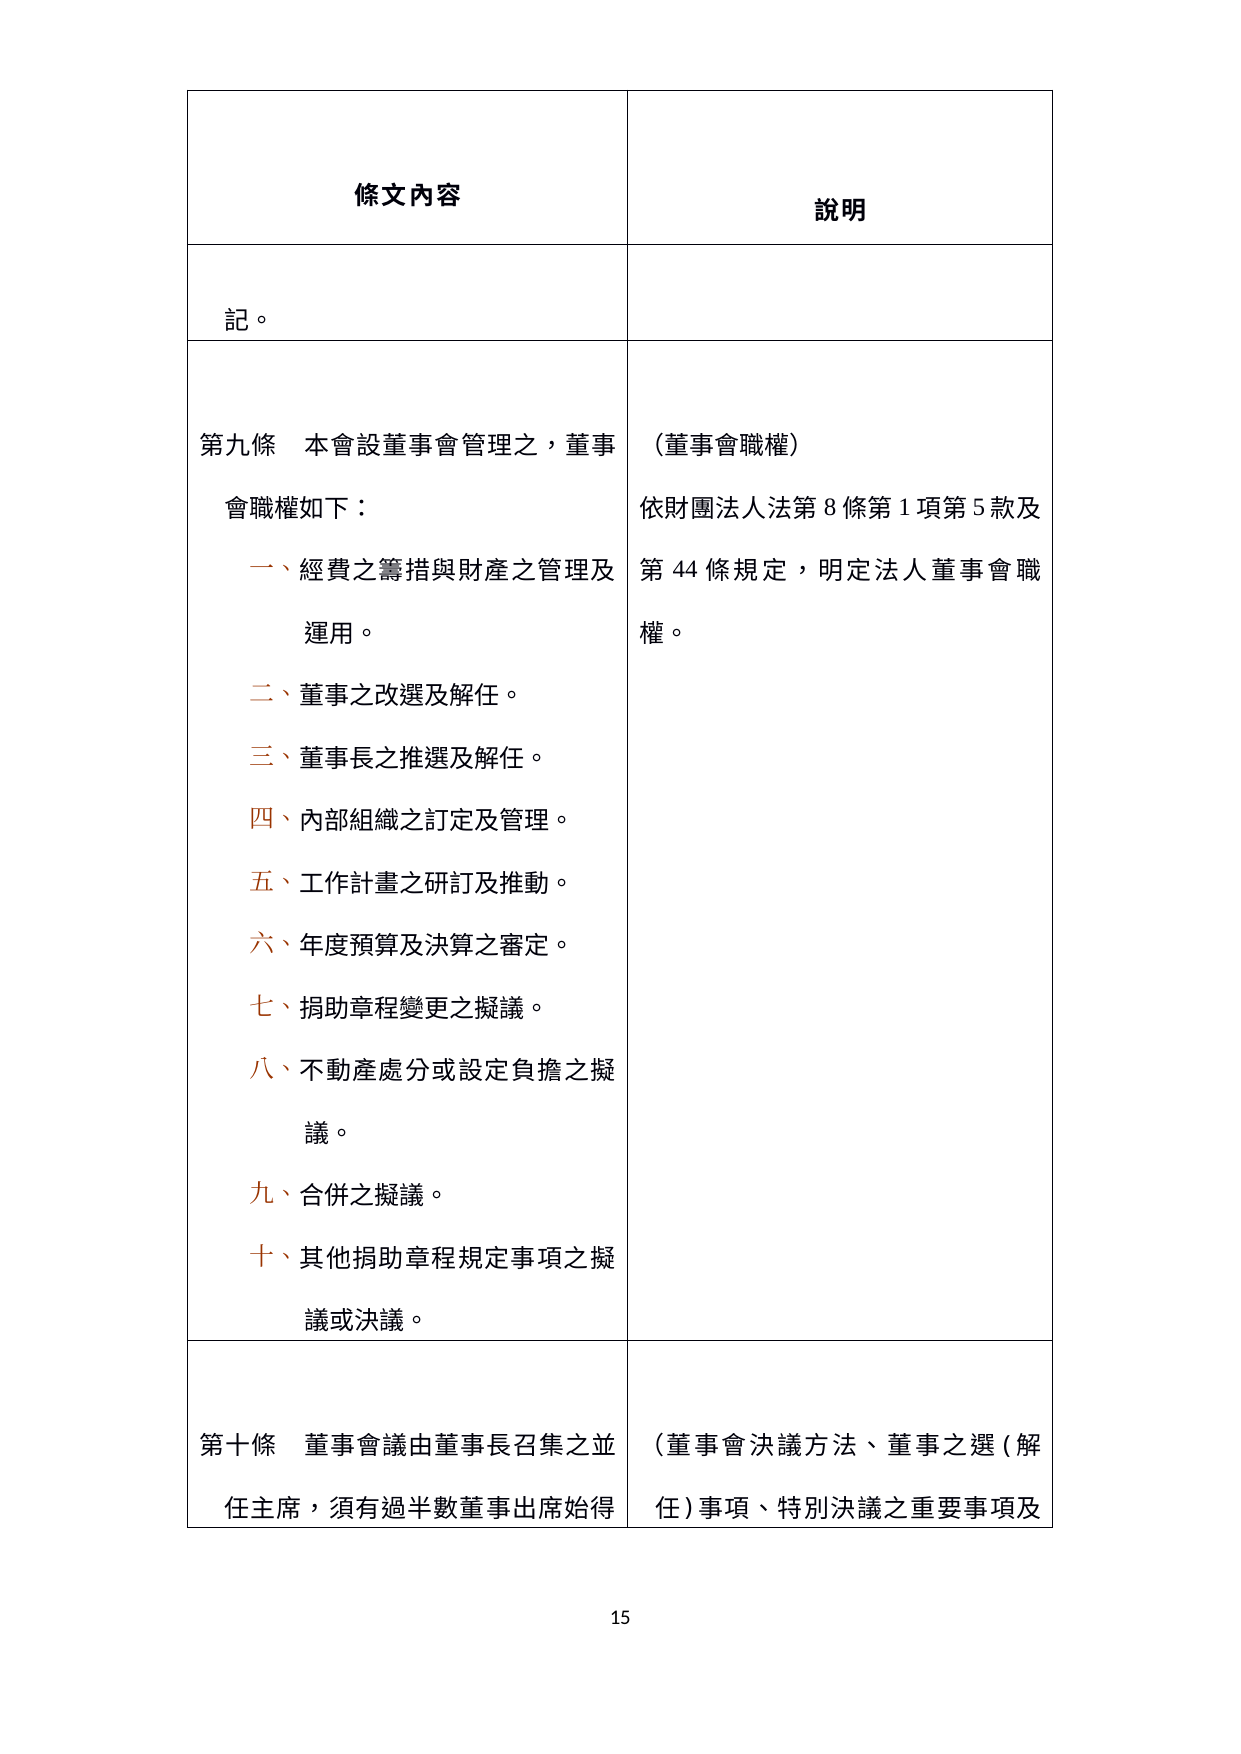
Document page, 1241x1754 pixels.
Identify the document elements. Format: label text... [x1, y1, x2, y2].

table_header 說明 [628, 91, 1052, 244]
table_cell 第八條 有下列情事之一者，不得充任本會董事長、代理董事長，其已充任者，當然解任，並由南投縣政府通知法院為登記： 曾犯組織犯罪防制條例規定之罪，經有罪判決確定，尚未執行、執行未畢、執行完畢或赦免後未滿二年。但受緩刑宣告者，不在此限。 曾犯詐欺、背信、侵占或貪污罪，經判處有期徒刑一年以上之刑確定，尚未執行、執行未畢、執行完畢或赦免後未滿二年。但受緩刑宣告者，不在此限。 使用票據經拒絕往來尚未期滿。 受破產宣告或依消費者債務清理條例經裁定開始清算程序，尚未復權。 受監護或輔助宣告，尚未撤銷。 有前項第五款情事者，不得充任本會董事，其已充任者，當然解任，並由南投縣政府通知法院為登記。 [188, 245, 627, 339]
table_cell 第九條 本會設董事會管理之，董事會職權如下： 經費之籌措與財產之管理及運用。 董事之改選及解任。 董事長之推選及解任。 內部組織之訂定及管理。 工作計畫之研訂及推動。 年度預算及決算之審定。 捐助章程變更之擬議。 不動產處分或設定負擔之擬議。 合併之擬議。 其他捐助章程規定事項之擬議或決議。 [188, 341, 627, 1339]
table_cell [628, 245, 1052, 339]
table_header 條文內容 [188, 91, 627, 244]
table_cell 第十條 董事會議由董事長召集之並任主席，須有過半數董事出席始得 [188, 1341, 627, 1527]
table_cell （董事會決議方法、董事之選(解任)事項、特別決議之重要事項及 [628, 1341, 1052, 1527]
table_cell （董事會職權） 依財團法人法第8條第1項第5款及第44條規定，明定法人董事會職權。 [628, 341, 1052, 1339]
